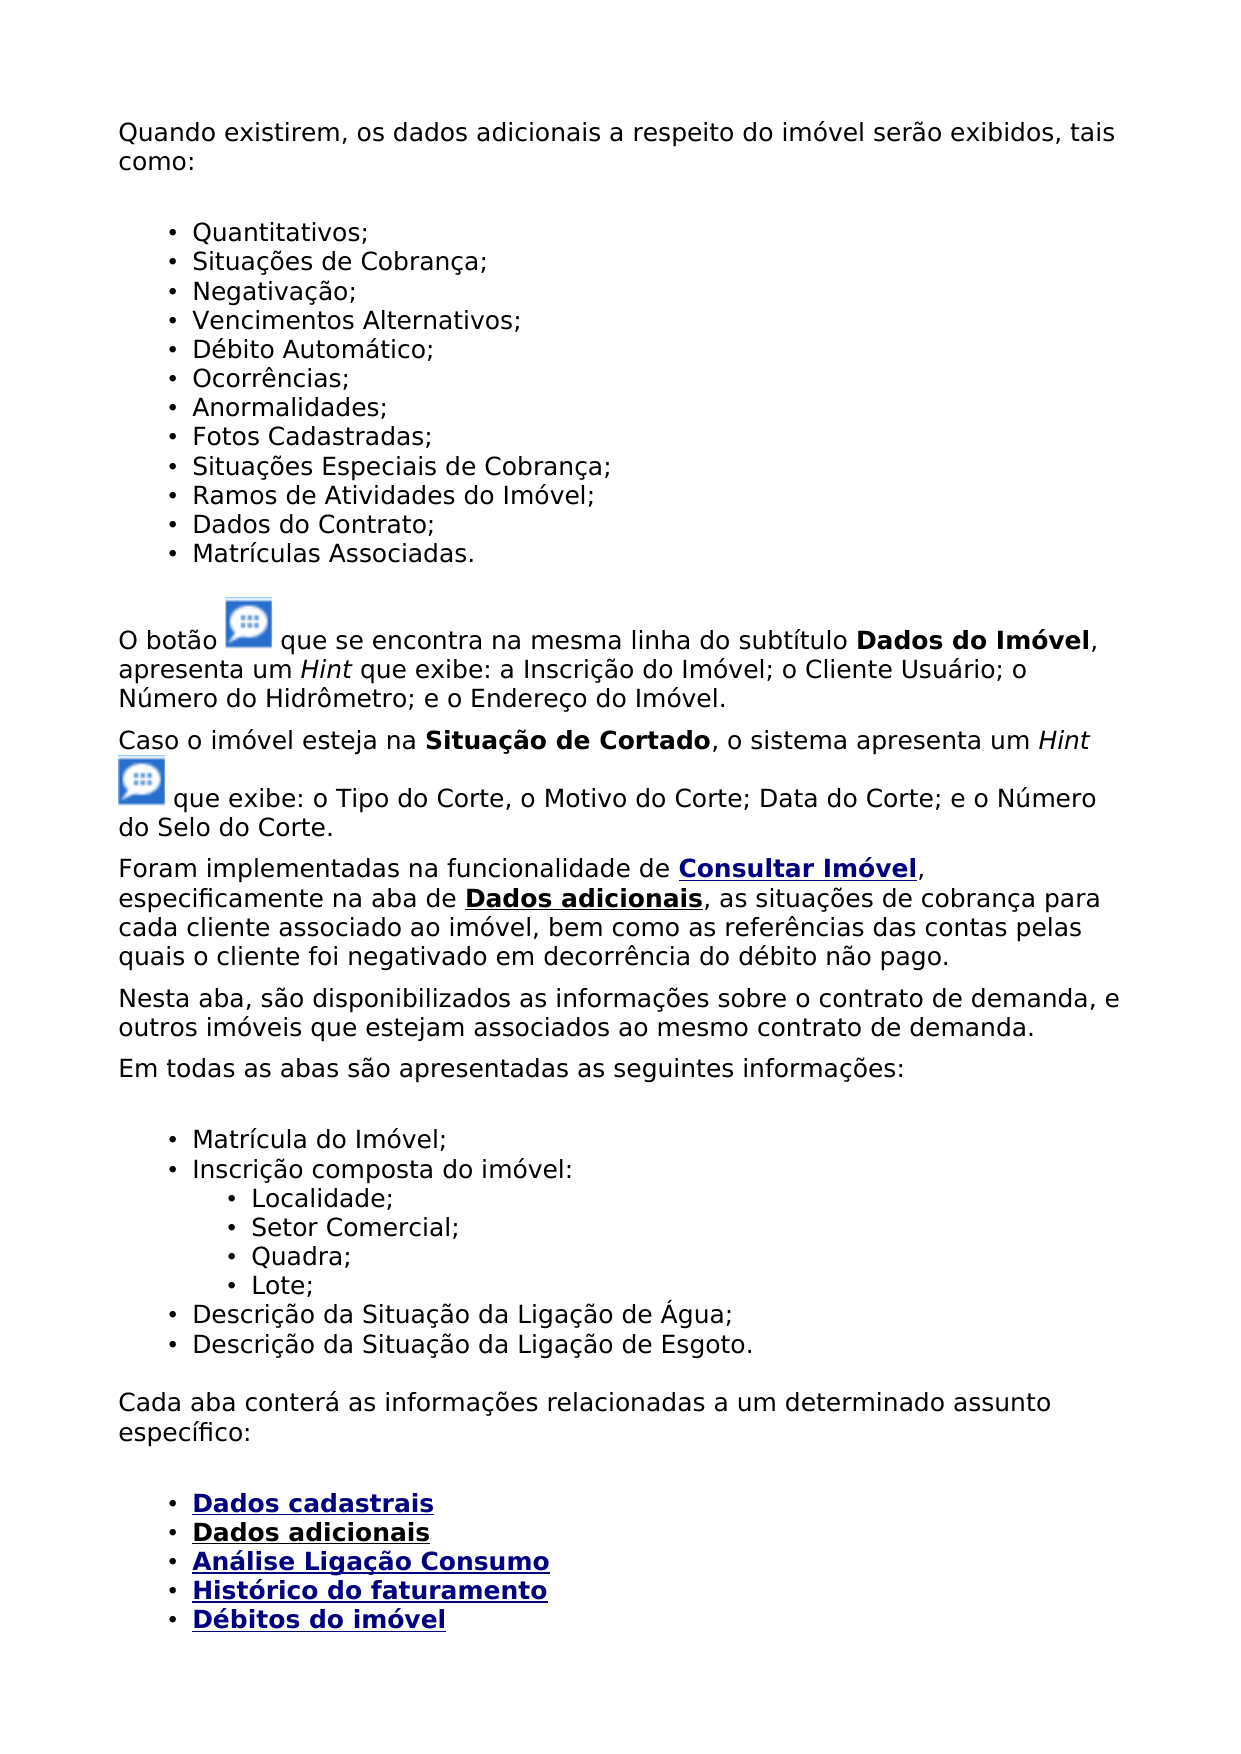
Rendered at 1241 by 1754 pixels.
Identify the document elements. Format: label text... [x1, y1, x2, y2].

list Localidade; [236, 1184, 1122, 1213]
text Caso o imóvel esteja na Situação de Cortado, o sistema apresenta um Hint que exibe: o Tipo do Corte, o Motivo do Corte; Data do Corte; e o Número do Selo do Corte. [118, 726, 1122, 842]
text Em todas as abas são apresentadas as seguintes informações: [118, 1054, 1122, 1084]
text Nesta aba, são disponibilizados as informações sobre o contrato de demanda, e outros imóveis que estejam associados ao mesmo contrato de demanda. [118, 984, 1122, 1042]
list Histórico do faturamento [177, 1576, 1122, 1606]
text O botão que se encontra na mesma linha do subtítulo Dados do Imóvel, apresenta um Hint que exibe: a Inscrição do Imóvel; o Cliente Usuário; o Número do Hidrômetro; e o Endereço do Imóvel. [118, 598, 1122, 714]
list Negativação; [177, 277, 1122, 306]
list Ocorrências; [177, 364, 1122, 393]
list Matrículas Associadas. [177, 539, 1122, 568]
list Fotos Cadastradas; [177, 423, 1122, 452]
list Débito Automático; [177, 335, 1122, 364]
picture [225, 597, 273, 650]
list Vencimentos Alternativos; [177, 306, 1122, 335]
list Dados do Contrato; [177, 510, 1122, 539]
list Análise Ligação Consumo [177, 1547, 1122, 1576]
list Situações Especiais de Cobrança; [177, 452, 1122, 481]
list Débitos do imóvel [177, 1606, 1122, 1635]
list Inscrição composta do imóvel: [177, 1155, 1122, 1184]
list Matrícula do Imóvel; [177, 1126, 1122, 1155]
text Quando existirem, os dados adicionais a respeito do imóvel serão exibidos, tais como: [118, 118, 1122, 176]
list Anormalidades; [177, 393, 1122, 423]
list Quantitativos; [177, 218, 1122, 248]
list Dados adicionais [177, 1518, 1122, 1547]
list Descrição da Situação da Ligação de Esgoto. [177, 1330, 1122, 1359]
list Situações de Cobrança; [177, 248, 1122, 277]
list Lote; [236, 1272, 1122, 1301]
list Descrição da Situação da Ligação de Água; [177, 1301, 1122, 1330]
text Foram implementadas na funcionalidade de Consultar Imóvel, especificamente na aba de Dados adicionais, as situações de cobrança para cada cliente associado ao imóvel, bem como as referências das contas pelas quais o cliente foi negativado em decorrência do débito não pago. [118, 854, 1122, 971]
list Ramos de Atividades do Imóvel; [177, 481, 1122, 510]
list Dados cadastrais [177, 1489, 1122, 1518]
picture [118, 755, 166, 807]
text Cada aba conterá as informações relacionadas a um determinado assunto específico: [118, 1388, 1122, 1447]
list Quadra; [236, 1242, 1122, 1272]
list Setor Comercial; [236, 1213, 1122, 1242]
